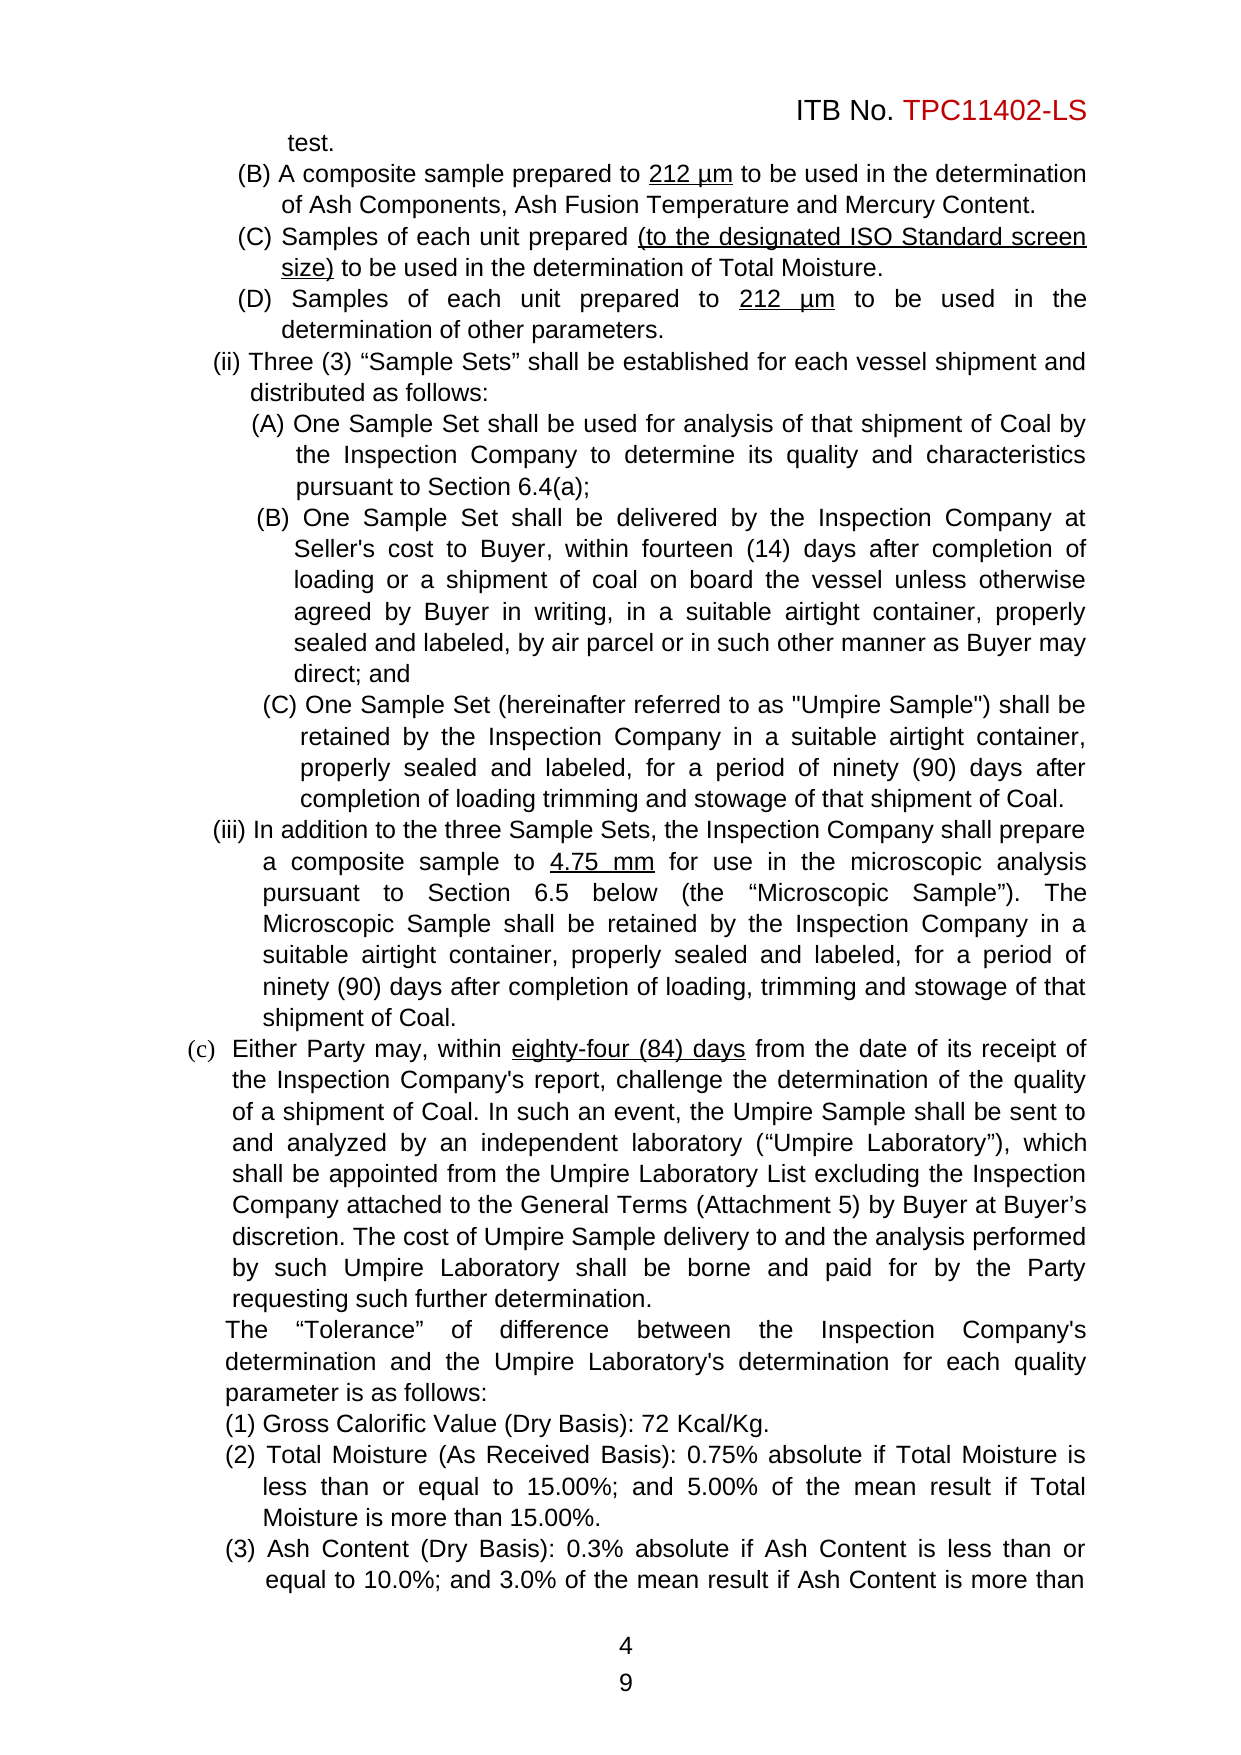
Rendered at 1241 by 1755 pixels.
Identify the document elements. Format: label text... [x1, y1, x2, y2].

text (3) Ash Content (Dry Basis): 0.3% absolute if Ash Content is less than or equal to 10.0%; and 3.0% of the mean result if Ash Content is more than [225, 1532, 1087, 1595]
list Either Party may, within eighty-four (84) days from the date of its receipt of the Inspection Company's report, challenge the determination of the quality of a shipment of Coal. In such an event, the Umpire Sample shall be sent to and analyzed by an independent laboratory (“Umpire Laboratory”), which shall be appointed from the Umpire Laboratory List excluding the Inspection Company attached to the General Terms (Attachment 5) by Buyer at Buyer’s discretion. The cost of Umpire Sample delivery to and the analysis performed by such Umpire Laboratory shall be borne and paid for by the Party requesting such further determination. [187, 1032, 1087, 1314]
text test. [237, 126, 1087, 157]
text (2) Total Moisture (As Received Basis): 0.75% absolute if Total Moisture is less than or equal to 15.00%; and 5.00% of the mean result if Total Moisture is more than 15.00%. [225, 1439, 1087, 1532]
text (A) One Sample Set shall be used for analysis of that shipment of Coal by the Inspection Company to determine its quality and characteristics pursuant to Section 6.4(a); [251, 407, 1087, 501]
text (iii) In addition to the three Sample Sets, the Inspection Company shall prepare a composite sample to 4.75 mm for use in the microscopic analysis pursuant to Section 6.5 below (the “Microscopic Sample”). The Microscopic Sample shall be retained by the Inspection Company in a suitable airtight container, properly sealed and labeled, for a period of ninety (90) days after completion of loading, trimming and stowage of that shipment of Coal. [212, 814, 1087, 1032]
text (C) One Sample Set (hereinafter referred to as "Umpire Sample") shall be retained by the Inspection Company in a suitable airtight container, properly sealed and labeled, for a period of ninety (90) days after completion of loading trimming and stowage of that shipment of Coal. [262, 689, 1087, 814]
text (C) Samples of each unit prepared (to the designated ISO Standard screen size) to be used in the determination of Total Moisture. [237, 220, 1087, 282]
text (ii) Three (3) “Sample Sets” shall be established for each vessel shipment and distributed as follows: [213, 345, 1087, 407]
text (B) One Sample Set shall be delivered by the Inspection Company at Seller's cost to Buyer, within fourteen (14) days after completion of loading or a shipment of coal on board the vessel unless otherwise agreed by Buyer in writing, in a suitable airtight container, properly sealed and labeled, by air parcel or in such other manner as Buyer may direct; and [256, 501, 1087, 689]
text (1) Gross Calorific Value (Dry Basis): 72 Kcal/Kg. [225, 1407, 1087, 1439]
text (B) A composite sample prepared to 212 µm to be used in the determination of Ash Components, Ash Fusion Temperature and Mercury Content. [237, 157, 1087, 220]
text (D) Samples of each unit prepared to 212 µm to be used in the determination of other parameters. [237, 282, 1087, 345]
text The “Tolerance” of difference between the Inspection Company's determination and the Umpire Laboratory's determination for each quality parameter is as follows: [225, 1314, 1087, 1407]
